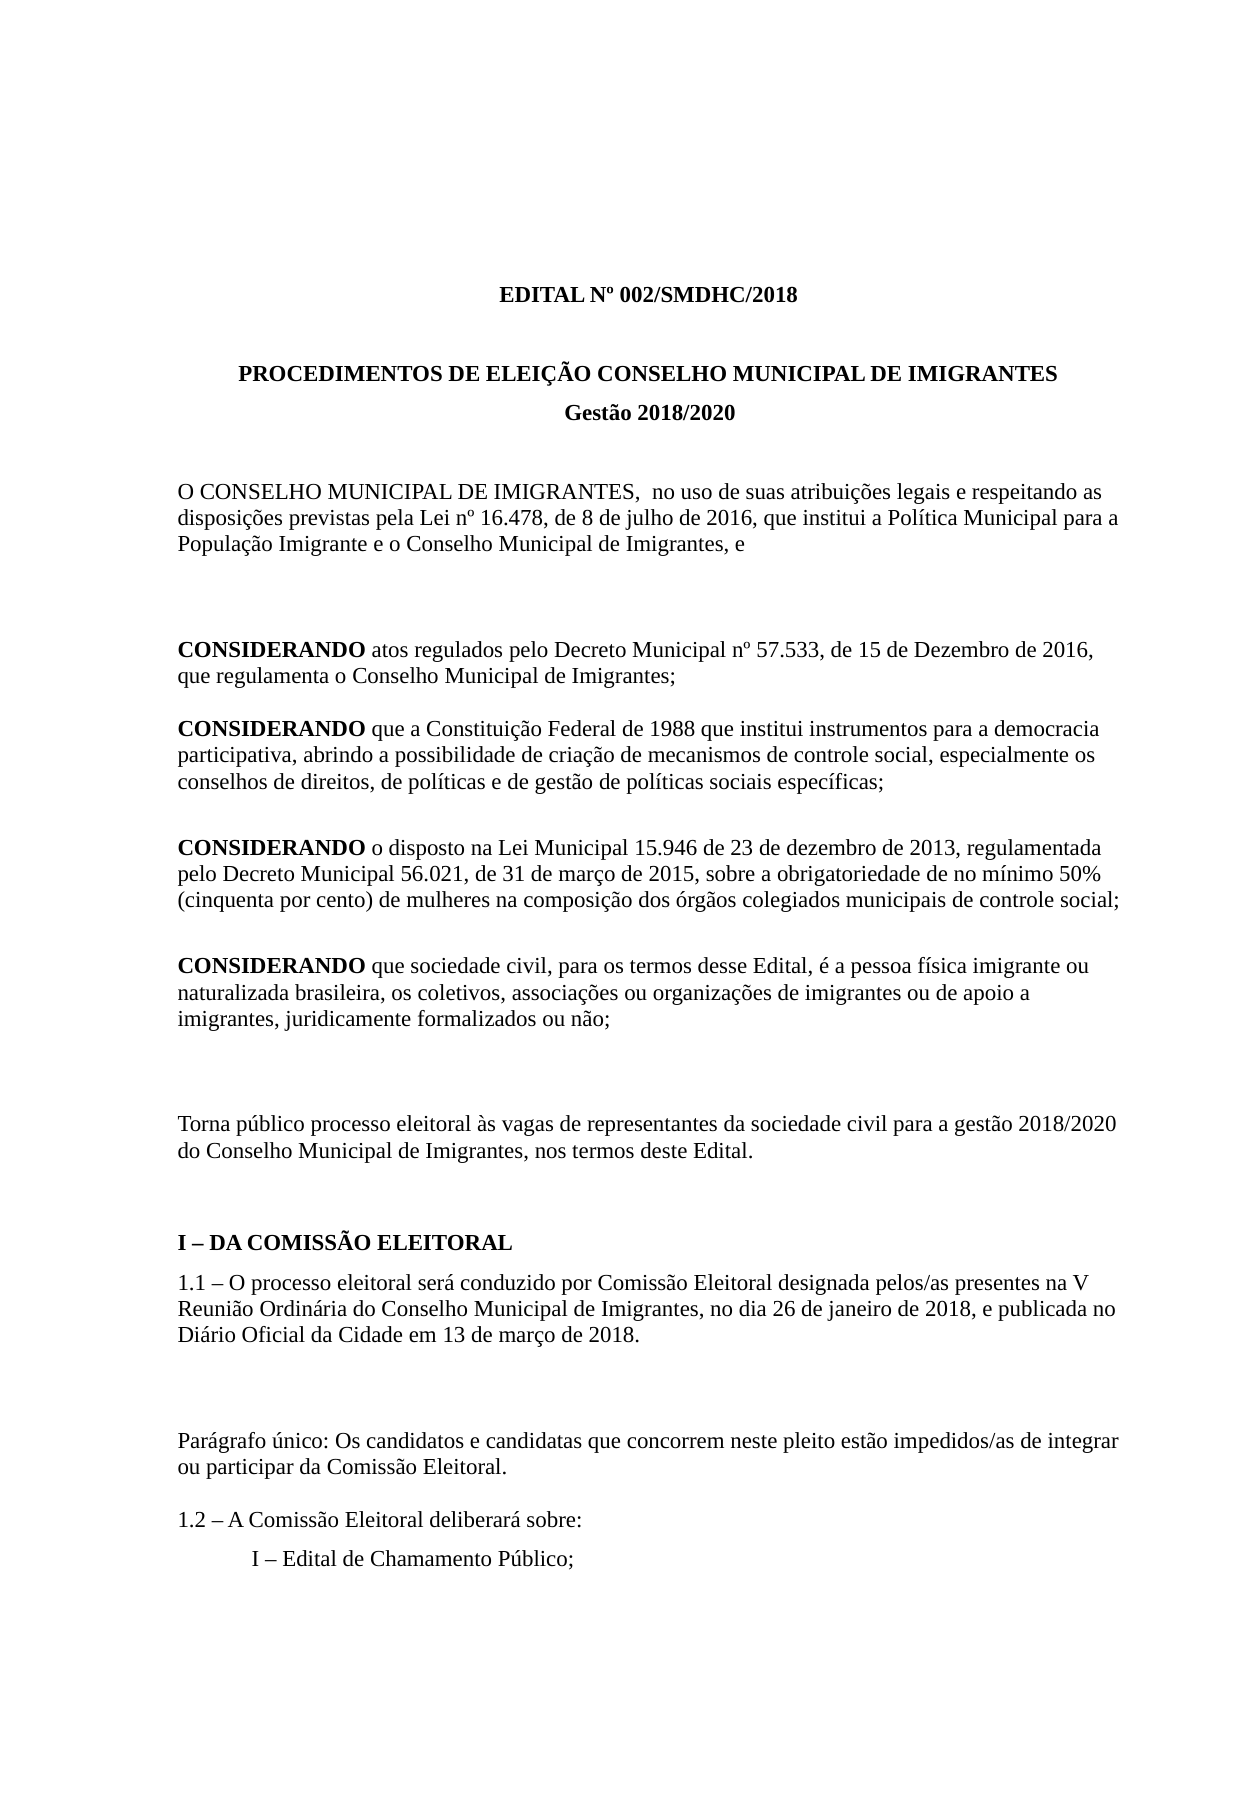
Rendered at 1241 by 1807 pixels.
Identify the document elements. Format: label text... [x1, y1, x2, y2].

text EDITAL Nº 002/SMDHC/2018 [499, 281, 879, 307]
text 1.1 – O processo eleitoral será conduzido por Comissão Eleitoral designada pelos/as presentes na V Reunião Ordinária do Conselho Municipal de Imigrantes, no dia 26 de janeiro de 2018, e publicada no Diário Oficial da Cidade em 13 de março de 2018. [177, 1269, 1128, 1348]
text CONSIDERANDO o disposto na Lei Municipal 15.946 de 23 de dezembro de 2013, regulamentada pelo Decreto Municipal 56.021, de 31 de março de 2015, sobre a obrigatoriedade de no mínimo 50% (cinquenta por cento) de mulheres na composição dos órgãos colegiados municipais de controle social; [177, 834, 1127, 913]
text 1.2 – A Comissão Eleitoral deliberará sobre: [177, 1506, 669, 1532]
text Gestão 2018/2020 [564, 399, 814, 426]
text I – Edital de Chamamento Público; [177, 1545, 664, 1572]
text CONSIDERANDO atos regulados pelo Decreto Municipal nº 57.533, de 15 de Dezembro de 2016, que regulamenta o Conselho Municipal de Imigrantes; [177, 636, 1128, 689]
text PROCEDIMENTOS DE ELEIÇÃO CONSELHO MUNICIPAL DE IMIGRANTES [238, 360, 1146, 386]
text O CONSELHO MUNICIPAL DE IMIGRANTES, no uso de suas atribuições legais e respeitando as disposições previstas pela Lei nº 16.478, de 8 de julho de 2016, que institui a Política Municipal para a População Imigrante e o Conselho Municipal de Imigrantes, e [177, 478, 1128, 557]
text Parágrafo único: Os candidatos e candidatas que concorrem neste pleito estão impedidos/as de integrar ou participar da Comissão Eleitoral. [177, 1427, 1127, 1479]
text Torna público processo eleitoral às vagas de representantes da sociedade civil para a gestão 2018/2020 do Conselho Municipal de Imigrantes, nos termos deste Edital. [177, 1110, 1127, 1163]
text CONSIDERANDO que a Constituição Federal de 1988 que institui instrumentos para a democracia participativa, abrindo a possibilidade de criação de mecanismos de controle social, especialmente os conselhos de direitos, de políticas e de gestão de políticas sociais específicas; [177, 715, 1127, 794]
text I – DA COMISSÃO ELEITORAL [177, 1229, 599, 1256]
text CONSIDERANDO que sociedade civil, para os termos desse Edital, é a pessoa física imigrante ou naturalizada brasileira, os coletivos, associações ou organizações de imigrantes ou de apoio a imigrantes, juridicamente formalizados ou não; [177, 952, 1127, 1031]
